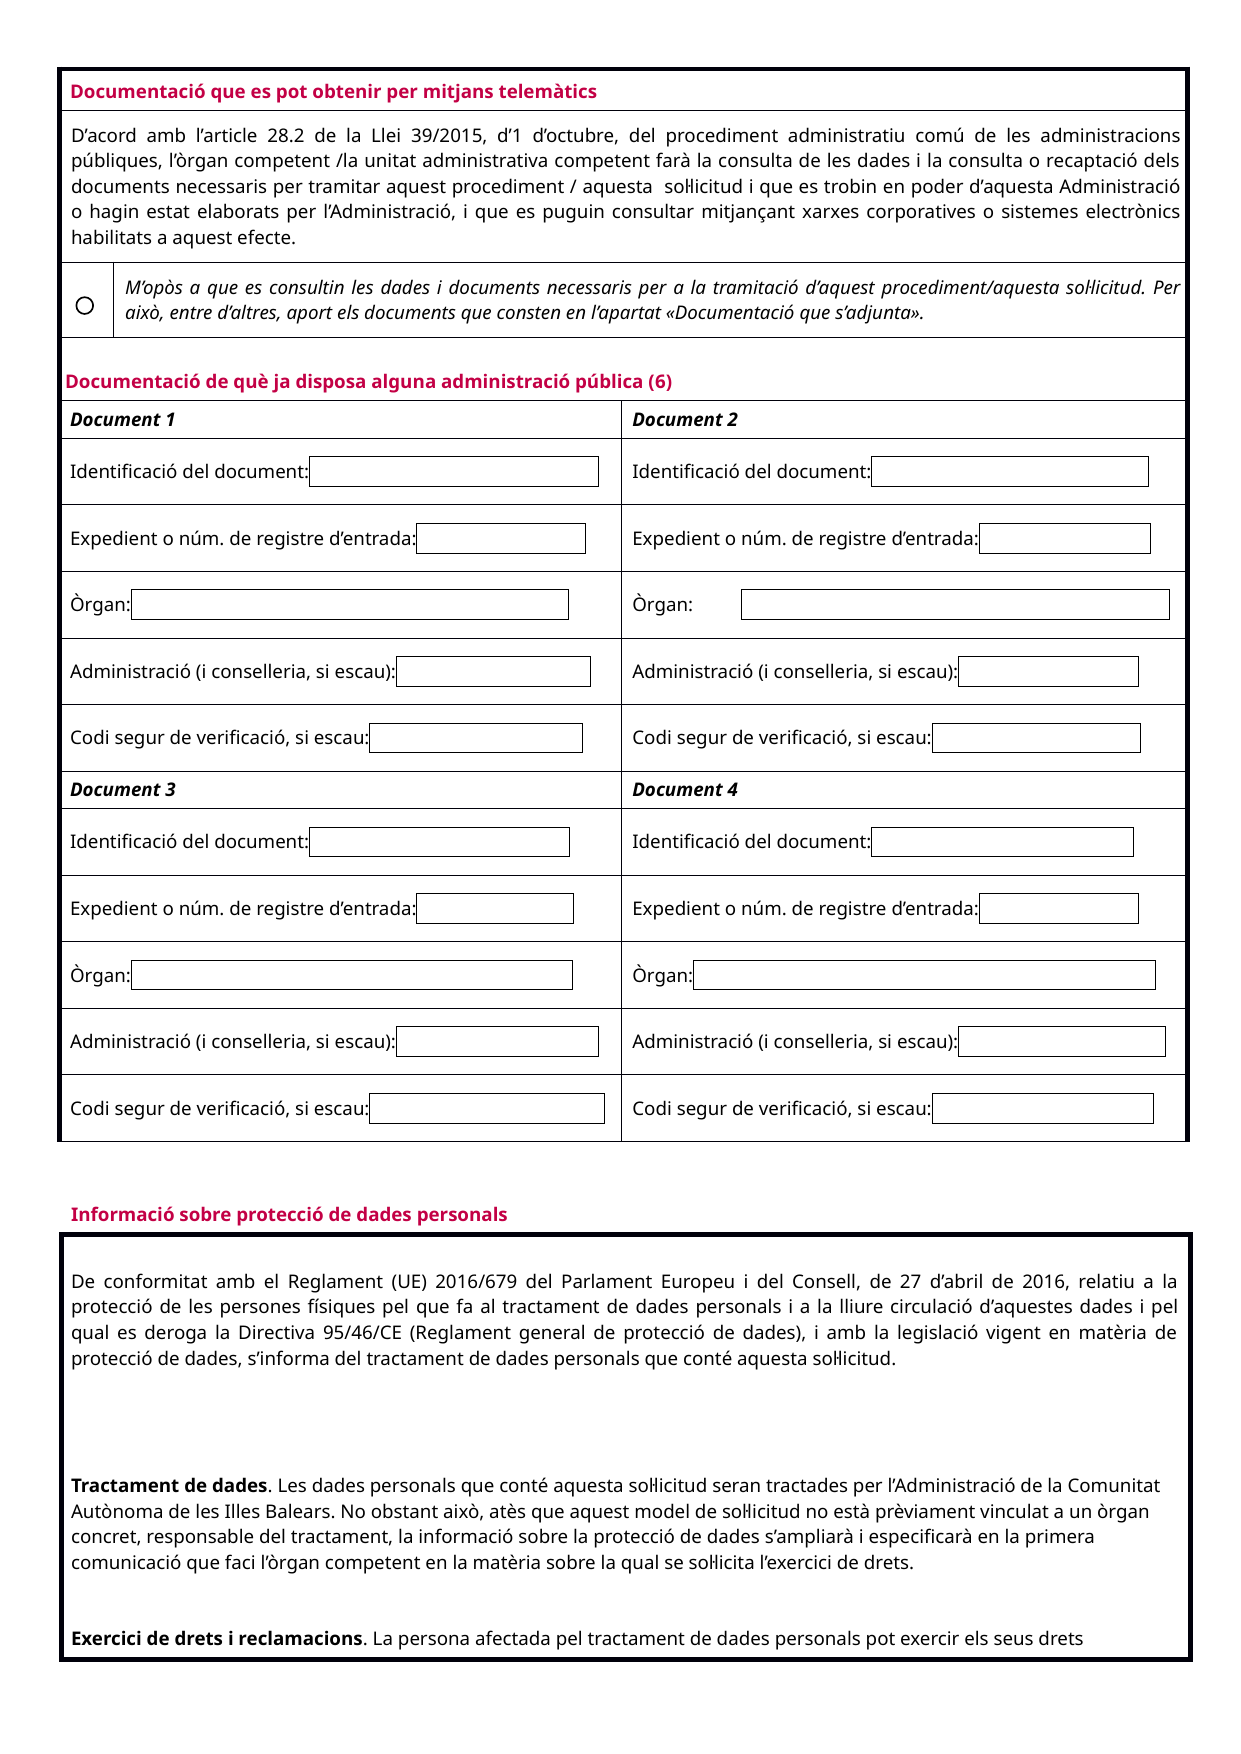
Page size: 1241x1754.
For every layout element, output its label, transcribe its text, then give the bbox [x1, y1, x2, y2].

table_cell D’acord amb l’article 28.2 de la Llei 39/2015, d’1 d’octubre, del procediment administratiu comú de les administracions públiques, l’òrgan competent /la unitat administrativa competent farà la consulta de les dades i la consulta o recaptació dels documents necessaris per tramitar aquest procediment / aquesta sol·licitud i que es trobin en poder d’aquesta Administració o hagin estat elaborats per l’Administració, i que es puguin consultar mitjançant xarxes corporatives o sistemes electrònics habilitats a aquest efecte. [62, 111, 1185, 262]
table_cell Òrgan: [62, 942, 621, 1008]
table_cell Identificació del document: [62, 809, 621, 874]
table_cell Document 1 [62, 401, 621, 438]
table_cell M’opòs a que es consultin les dades i documents necessaris per a la tramitació d’aquest procediment/aquesta sol·licitud. Per això, entre d’altres, aport els documents que consten en l’apartat «Documentació que s’adjunta». [114, 263, 1185, 337]
table_cell [62, 263, 113, 337]
table_cell Expedient o núm. de registre d’entrada: [622, 876, 1185, 941]
table_header Informació sobre protecció de dades personals [61, 1141, 1191, 1232]
table_cell Identificació del document: [622, 809, 1185, 874]
table_cell Expedient o núm. de registre d’entrada: [622, 505, 1185, 571]
table_cell Documentació de què ja disposa alguna administració pública (6) [62, 338, 1185, 400]
table_cell Òrgan: [622, 942, 1185, 1008]
table_cell Codi segur de verificació, si escau: [62, 1075, 621, 1141]
table_cell Codi segur de verificació, si escau: [62, 705, 621, 771]
table_cell Expedient o núm. de registre d’entrada: [62, 505, 621, 571]
table_cell Administració (i conselleria, si escau): [622, 1009, 1185, 1074]
table_cell Administració (i conselleria, si escau): [62, 1009, 621, 1074]
table_cell Òrgan: [62, 572, 621, 637]
table_cell Documentació que es pot obtenir per mitjans telemàtics [62, 71, 1185, 109]
table_header [59, 30, 1188, 67]
table_cell Document 2 [622, 401, 1185, 438]
table_cell De conformitat amb el Reglament (UE) 2016/679 del Parlament Europeu i del Consell, de 27 d’abril de 2016, relatiu a la protecció de les persones físiques pel que fa al tractament de dades personals i a la lliure circulació d’aquestes dades i pel qual es deroga la Directiva 95/46/CE (Reglament general de protecció de dades), i amb la legislació vigent en matèria de protecció de dades, s’informa del tractament de dades personals que conté aquesta sol·licitud. Tractament de dades. Les dades personals que conté aquesta sol·licitud seran tractades per l’Administració de la Comunitat Autònoma de les Illes Balears. No obstant això, atès que aquest model de sol·licitud no està prèviament vinculat a un òrgan concret, responsable del tractament, la informació sobre la protecció de dades s’ampliarà i especificarà en la primera comunicació que faci l’òrgan competent en la matèria sobre la qual se sol·licita l’exercici de drets. Exercici de drets i reclamacions. La persona afectada pel tractament de dades personals pot exercir els seus drets [64, 1237, 1188, 1657]
table_cell Document 4 [622, 772, 1185, 808]
table_cell Identificació del document: [62, 439, 621, 504]
table_cell Codi segur de verificació, si escau: [622, 705, 1185, 771]
table_cell Òrgan: [622, 572, 1185, 637]
table_cell Identificació del document: [622, 439, 1185, 504]
table_cell Administració (i conselleria, si escau): [622, 639, 1185, 704]
table_cell Document 3 [62, 772, 621, 808]
table_cell Codi segur de verificació, si escau: [622, 1075, 1185, 1141]
table_cell Administració (i conselleria, si escau): [62, 639, 621, 704]
table_cell Expedient o núm. de registre d’entrada: [62, 876, 621, 941]
